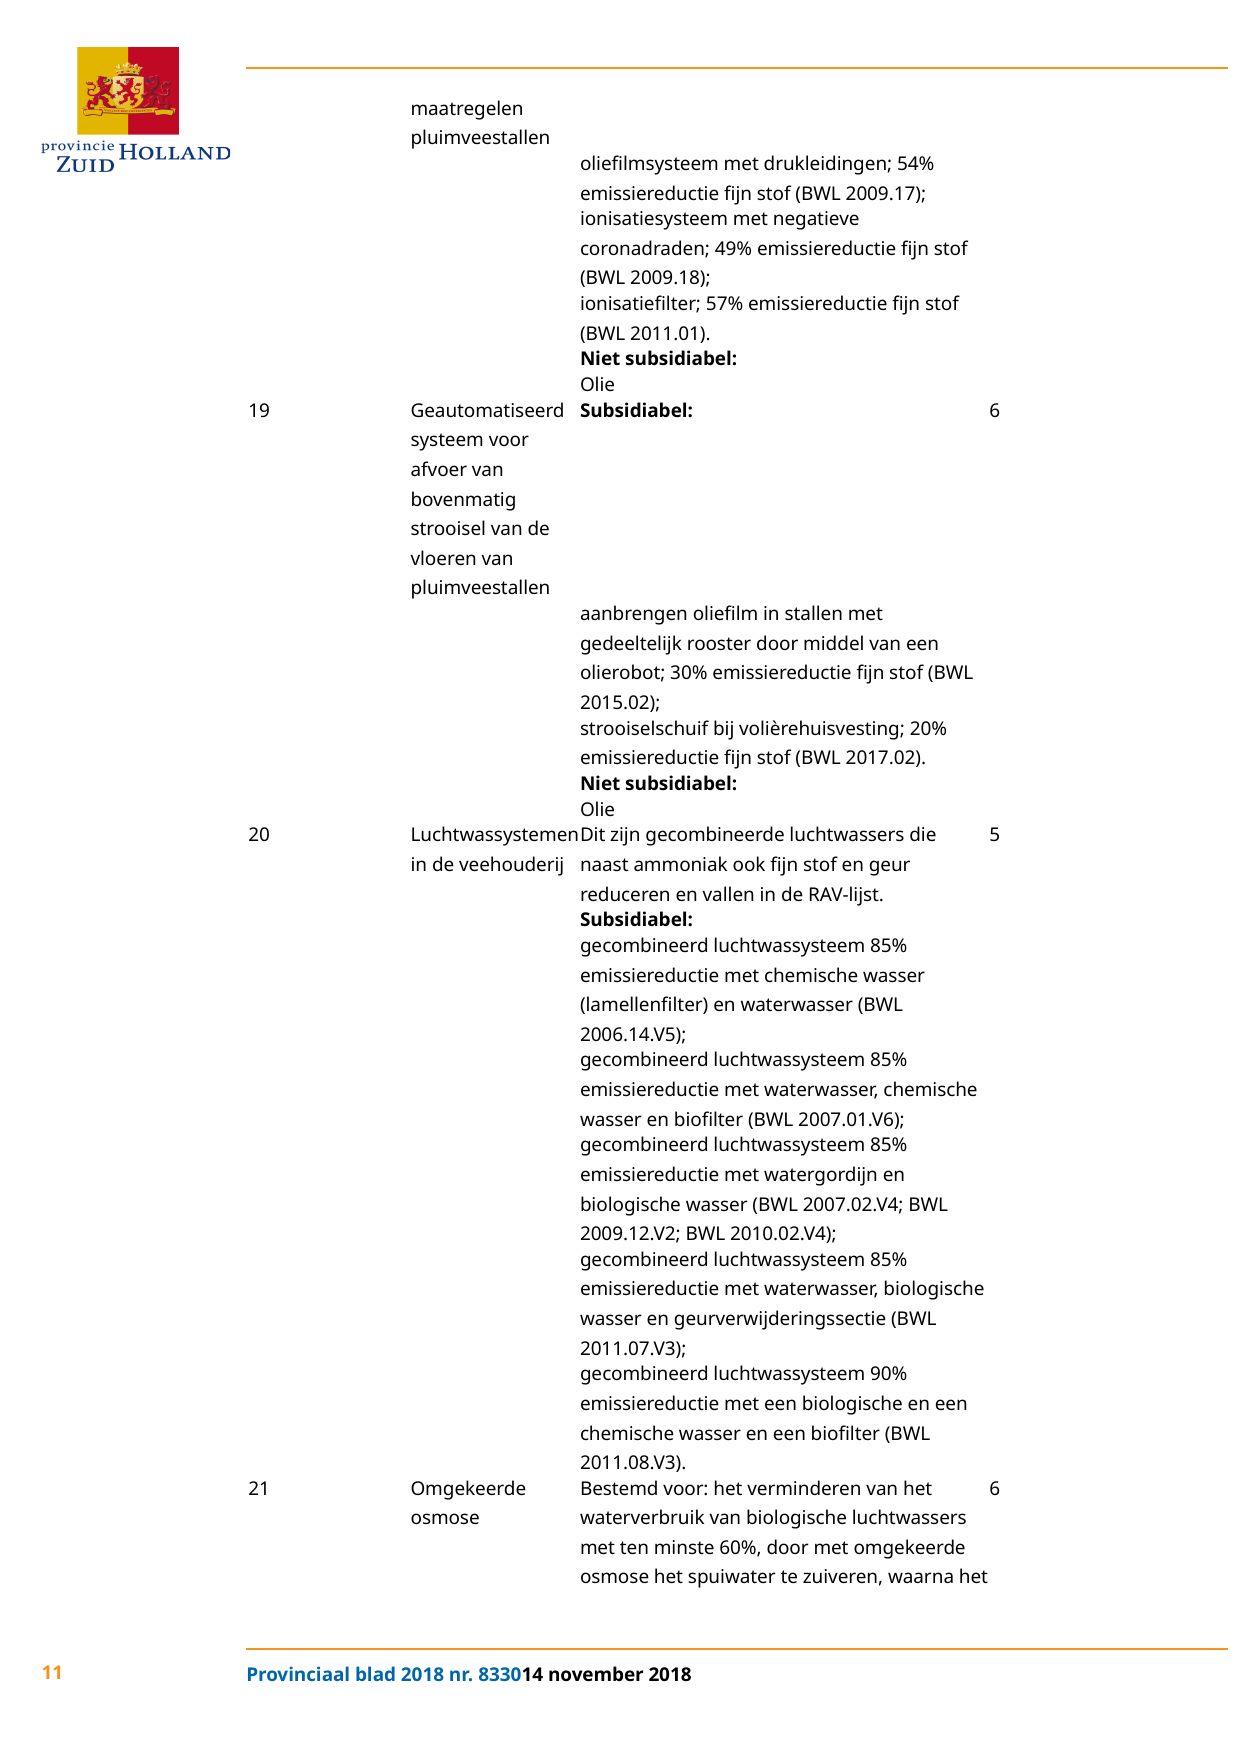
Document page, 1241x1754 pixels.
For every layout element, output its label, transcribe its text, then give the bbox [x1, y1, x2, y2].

table_cell [989, 290, 1152, 346]
table_cell [410, 932, 580, 1047]
table_cell [410, 371, 580, 397]
table_cell [248, 600, 410, 715]
table_cell [989, 1246, 1152, 1361]
table_cell [248, 371, 410, 397]
table_cell [580, 95, 989, 150]
table_cell [410, 1246, 580, 1361]
table_cell gecombineerd luchtwassysteem 85% emissiereductie met chemische wasser (lamellenfilter) en waterwasser (BWL 2006.14.V5); [580, 932, 989, 1047]
table_cell Subsidiabel: [580, 906, 989, 932]
table_cell 6 [989, 1475, 1152, 1589]
table_cell [248, 95, 410, 150]
table_cell [989, 600, 1152, 715]
table_cell gecombineerd luchtwassysteem 85% emissiereductie met waterwasser, biologische wasser en geurverwijderingssectie (BWL 2011.07.V3); [580, 1246, 989, 1361]
table_cell [248, 906, 410, 932]
table_cell [410, 796, 580, 822]
table_cell [410, 1047, 580, 1132]
table_cell [410, 1361, 580, 1475]
table_cell [248, 796, 410, 822]
table_cell [410, 205, 580, 290]
picture [41, 47, 231, 172]
table_cell Subsidiabel: [580, 397, 989, 600]
table_cell gecombineerd luchtwassysteem 85% emissiereductie met waterwasser, chemische wasser en biofilter (BWL 2007.01.V6); [580, 1047, 989, 1132]
table_cell gecombineerd luchtwassysteem 85% emissiereductie met watergordijn en biologische wasser (BWL 2007.02.V4; BWL 2009.12.V2; BWL 2010.02.V4); [580, 1132, 989, 1246]
table_cell [248, 715, 410, 770]
table_cell [410, 770, 580, 796]
table_cell Olie [580, 796, 989, 822]
table_cell Omgekeerde osmose [410, 1475, 580, 1589]
table_cell ionisatiefilter; 57% emissiereductie fijn stof (BWL 2011.01). [580, 290, 989, 346]
table_cell [248, 290, 410, 346]
table_cell [989, 371, 1152, 397]
table_cell [989, 150, 1152, 205]
table_cell [248, 150, 410, 205]
table_cell aanbrengen oliefilm in stallen met gedeeltelijk rooster door middel van een olierobot; 30% emissiereductie fijn stof (BWL 2015.02); [580, 600, 989, 715]
table_cell [989, 932, 1152, 1047]
table_cell [410, 290, 580, 346]
table_cell [989, 95, 1152, 150]
table_cell [989, 770, 1152, 796]
table_cell [248, 1246, 410, 1361]
table_cell [410, 1132, 580, 1246]
table_cell [989, 715, 1152, 770]
table_cell [989, 1361, 1152, 1475]
table_cell [410, 150, 580, 205]
table_cell 20 [248, 822, 410, 906]
table_cell maatregelen pluimveestallen [410, 95, 580, 150]
table_cell [989, 796, 1152, 822]
table_cell Olie [580, 371, 989, 397]
table_cell [248, 1132, 410, 1246]
table_cell [248, 1361, 410, 1475]
table_cell [989, 1047, 1152, 1132]
table_cell [989, 1132, 1152, 1246]
table_cell Geautomatiseerd systeem voor afvoer van bovenmatig strooisel van de vloeren van pluimveestallen [410, 397, 580, 600]
table_cell [410, 600, 580, 715]
table_cell [989, 346, 1152, 371]
table_cell Dit zijn gecombineerde luchtwassers die naast ammoniak ook fijn stof en geur reduceren en vallen in de RAV-lijst. [580, 822, 989, 906]
table_cell [248, 1047, 410, 1132]
table_cell gecombineerd luchtwassysteem 90% emissiereductie met een biologische en een chemische wasser en een biofilter (BWL 2011.08.V3). [580, 1361, 989, 1475]
table_cell Niet subsidiabel: [580, 346, 989, 371]
table_cell [248, 932, 410, 1047]
table_cell Luchtwassystemen in de veehouderij [410, 822, 580, 906]
table_cell [248, 770, 410, 796]
table_cell [410, 346, 580, 371]
table_cell Niet subsidiabel: [580, 770, 989, 796]
table_cell 6 [989, 397, 1152, 600]
table_cell [989, 205, 1152, 290]
table_cell [248, 346, 410, 371]
table_cell [410, 715, 580, 770]
table_cell 19 [248, 397, 410, 600]
table_cell [410, 906, 580, 932]
table_cell 5 [989, 822, 1152, 906]
table_cell Bestemd voor: het verminderen van het waterverbruik van biologische luchtwassers met ten minste 60%, door met omgekeerde osmose het spuiwater te zuiveren, waarna het [580, 1475, 989, 1589]
table_cell ionisatiesysteem met negatieve coronadraden; 49% emissiereductie fijn stof (BWL 2009.18); [580, 205, 989, 290]
table_cell [248, 205, 410, 290]
table_cell strooiselschuif bij volièrehuisvesting; 20% emissiereductie fijn stof (BWL 2017.02). [580, 715, 989, 770]
table_cell 21 [248, 1475, 410, 1589]
table_cell oliefilmsysteem met drukleidingen; 54% emissiereductie fijn stof (BWL 2009.17); [580, 150, 989, 205]
table_cell [989, 906, 1152, 932]
